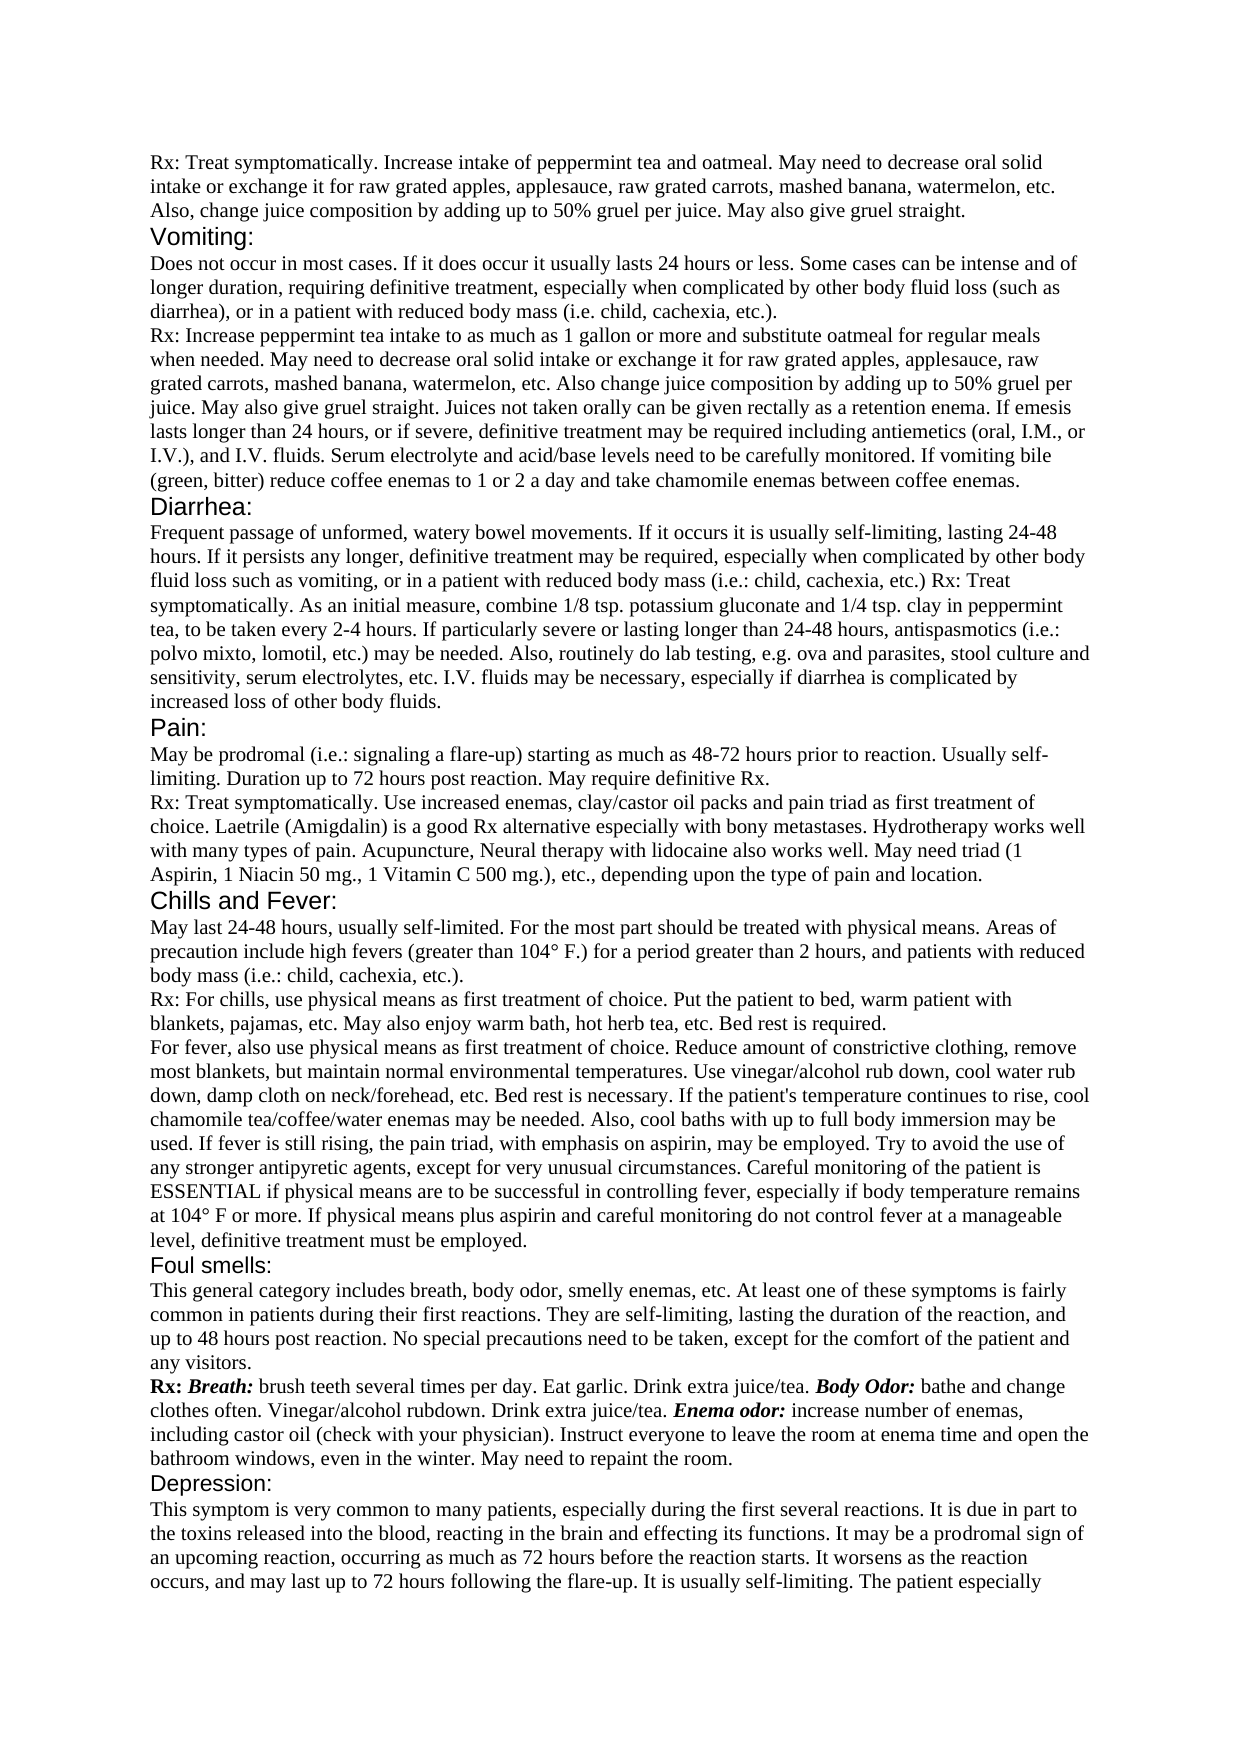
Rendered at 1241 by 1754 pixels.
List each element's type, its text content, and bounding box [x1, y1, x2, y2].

text For fever, also use physical means as first treat­ment of choice. Reduce amount of constrictive cloth­ing, remove most blankets, but maintain normal envi­ronmental temperatures. Use vinegar/alcohol rub down, cool water rub down, damp cloth on neck/fore­head, etc. Bed rest is necessary. If the patient's tem­perature continues to rise, cool chamomile tea/cof­fee/water enemas may be needed. Also, cool baths with up to full body immersion may be used. If fever is still rising, the pain triad, with emphasis on aspirin, may be employed. Try to avoid the use of any stronger antipyretic agents, except for very unusual circum­stances. Careful monitoring of the patient is ESSEN­TIAL if physical means are to be successful in control­ling fever, especially if body temperature remains at 104° F or more. If physical means plus aspirin and careful monitoring do not control fever at a manage­able level, definitive treatment must be employed. [150, 1035, 1090, 1252]
text Rx: Increase peppermint tea intake to as much as 1 gallon or more and substitute oatmeal for regular meals when needed. May need to decrease oral solid intake or exchange it for raw grated apples, apple­sauce, raw grated carrots, mashed banana, water­melon, etc. Also change juice composition by adding up to 50% gruel per juice. May also give gruel straight. Juices not taken orally can be given rectally as a retention enema. If emesis lasts longer than 24 hours, or if severe, definitive treatment may be required including antiemetics (oral, I.M., or I.V.), and I.V. flu­ids. Serum electrolyte and acid/base levels need to be carefully monitored. If vomiting bile (green, bitter) reduce coffee enemas to 1 or 2 a day and take chamomile enemas between coffee enemas. [150, 323, 1090, 492]
text Depression: [150, 1470, 1090, 1497]
text Pain: [150, 713, 1090, 742]
text This general category includes breath, body odor, smelly enemas, etc. At least one of these symptoms is fairly common in patients during their first reactions. They are self-limiting, lasting the duration of the reac­tion, and up to 48 hours post reaction. No special pre­cautions need to be taken, except for the comfort of the patient and any visitors. [150, 1278, 1090, 1374]
text May last 24-48 hours, usually self-limited. For the most part should be treated with physical means. Areas of precaution include high fevers (greater than 104° F.) for a period greater than 2 hours, and patients with reduced body mass (i.e.: child, cachexia, etc.). [150, 915, 1090, 987]
text Rx: Treat symptomatically. Increase intake of pepper­mint tea and oatmeal. May need to decrease oral solid intake or exchange it for raw grated apples, apple­sauce, raw grated carrots, mashed banana, water­melon, etc. Also, change juice composition by adding up to 50% gruel per juice. May also give gruel straight. [150, 150, 1090, 222]
text This symptom is very common to many patients, espe­cially during the first several reactions. It is due in part to the toxins released into the blood, reacting in the brain and effecting its functions. It may be a pro­dromal sign of an upcoming reaction, occurring as much as 72 hours before the reaction starts. It wors­ens as the reaction occurs, and may last up to 72 hours following the flare-up. It is usually self-limiting. The patient especially [150, 1497, 1090, 1593]
text Foul smells: [150, 1252, 1090, 1278]
text Rx: Treat symptomatically. Use increased enemas, clay/castor oil packs and pain triad as first treatment of choice. Laetrile (Amigdalin) is a good Rx alternative especially with bony metastases. Hydrotherapy works well with many types of pain. Acupuncture, Neural therapy with lidocaine also works well. May need triad (1 Aspirin, 1 Niacin 50 mg., 1 Vitamin C 500 mg.), etc., depending upon the type of pain and location. [150, 790, 1090, 886]
text Diarrhea: [150, 492, 1090, 520]
text May be prodromal (i.e.: signaling a flare-up) starting as much as 48-72 hours prior to reaction. Usually self-limiting. Duration up to 72 hours post reaction. May require definitive Rx. [150, 742, 1090, 790]
text Frequent passage of unformed, watery bowel move­ments. If it occurs it is usually self-limiting, lasting 24-48 hours. If it persists any longer, definitive treat­ment may be required, especially when complicated by other body fluid loss such as vomiting, or in a patient with reduced body mass (i.e.: child, cachexia, etc.) Rx: Treat symptomatically. As an initial measure, combine 1/8 tsp. potassium gluconate and 1/4 tsp. clay in peppermint tea, to be taken every 2-4 hours. If particularly severe or lasting longer than 24-48 hours, antispasmotics (i.e.: polvo mixto, lomotil, etc.) may be needed. Also, routinely do lab testing, e.g. ova and parasites, stool culture and sensitivity, serum elec­trolytes, etc. I.V. fluids may be necessary, especially if diarrhea is complicated by increased loss of other body fluids. [150, 520, 1090, 713]
text Rx: Breath: brush teeth several times per day. Eat garlic. Drink extra juice/tea. Body Odor: bathe and change clothes often. Vinegar/alcohol rubdown. Drink extra juice/tea. Enema odor: increase number of enemas, including castor oil (check with your physi­cian). Instruct everyone to leave the room at enema time and open the bathroom windows, even in the winter. May need to repaint the room. [150, 1374, 1090, 1470]
text Chills and Fever: [150, 886, 1090, 915]
text Rx: For chills, use physical means as first treatment of choice. Put the patient to bed, warm patient with blankets, pajamas, etc. May also enjoy warm bath, hot herb tea, etc. Bed rest is required. [150, 987, 1090, 1035]
text Vomiting: [150, 222, 1090, 251]
text Does not occur in most cases. If it does occur it usu­ally lasts 24 hours or less. Some cases can be intense and of longer duration, requiring definitive treatment, especially when complicated by other body fluid loss (such as diarrhea), or in a patient with reduced body mass (i.e. child, cachexia, etc.). [150, 251, 1090, 323]
